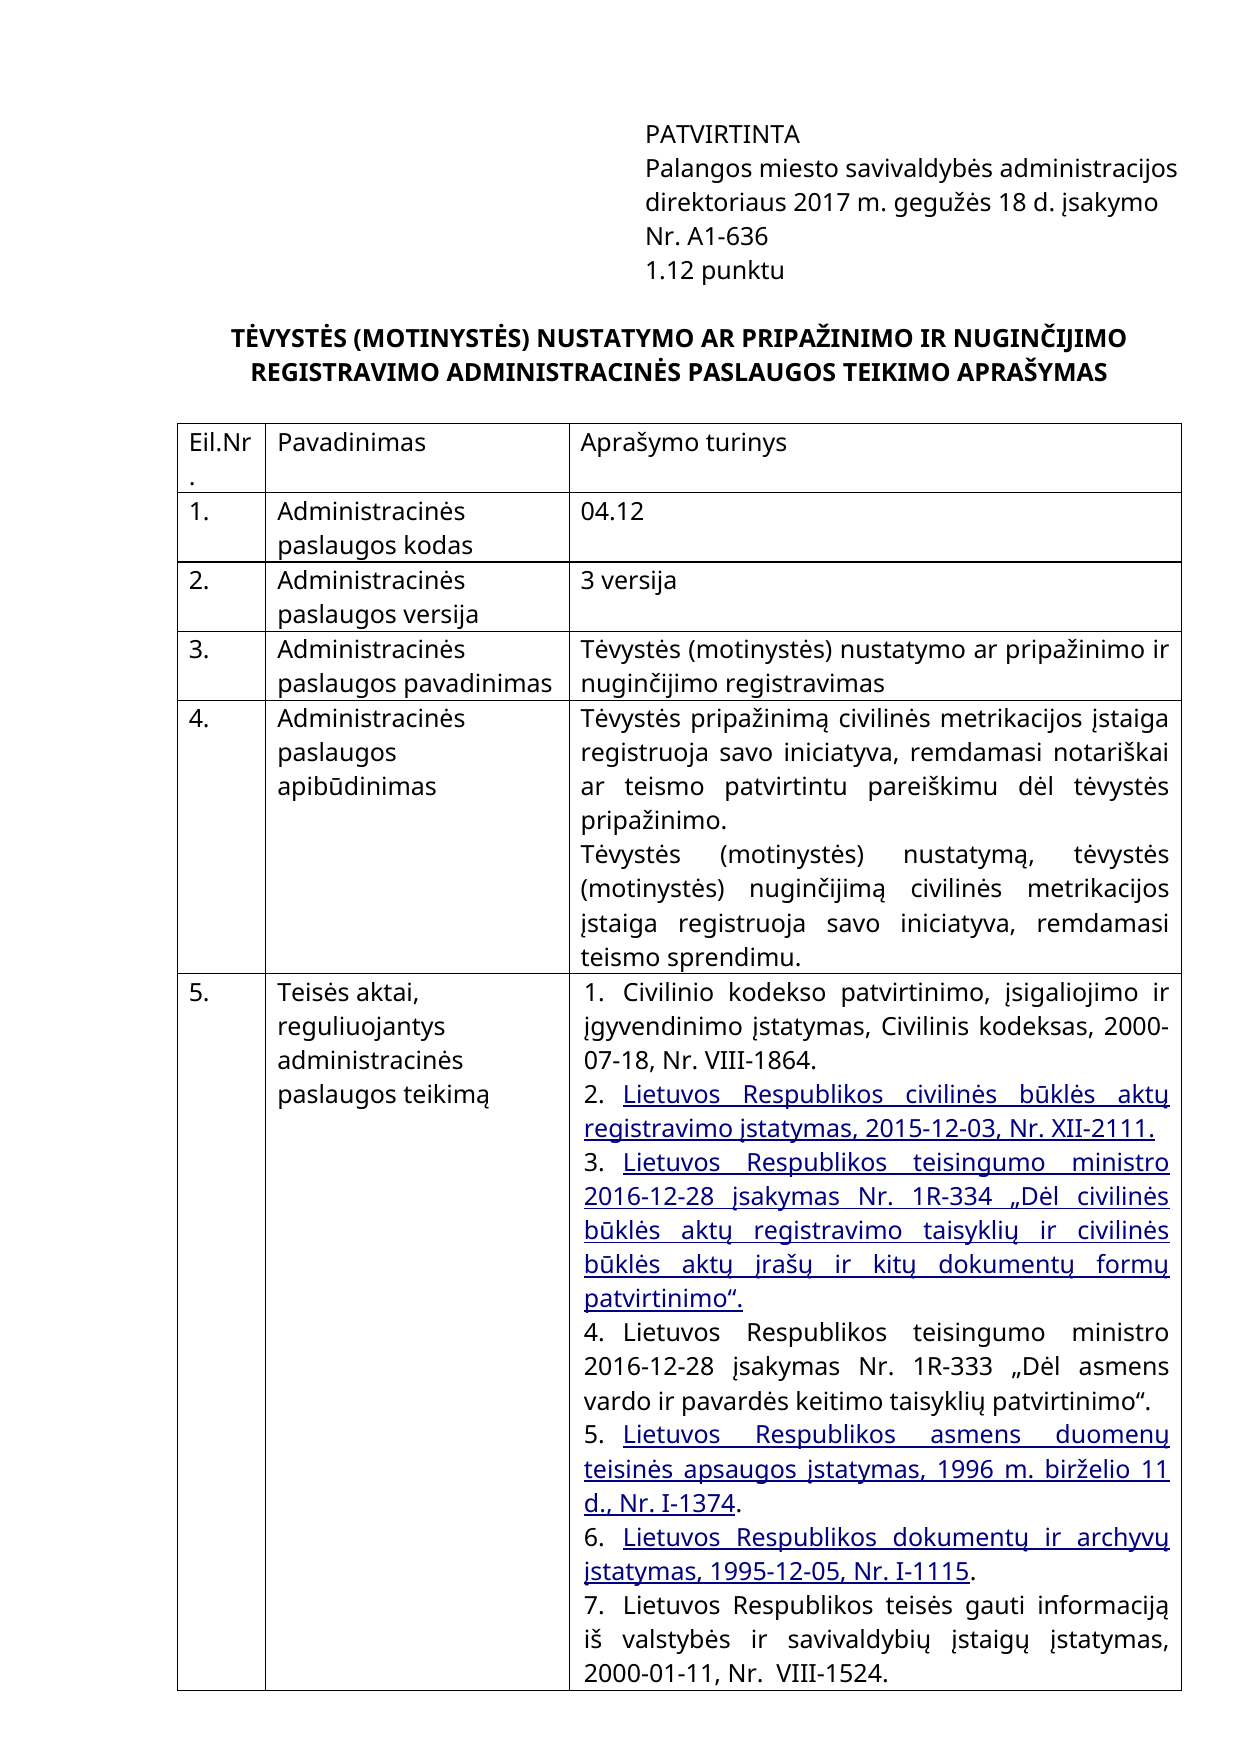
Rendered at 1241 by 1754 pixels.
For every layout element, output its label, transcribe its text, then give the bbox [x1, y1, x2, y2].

table_cell 04.12 [570, 493, 1181, 561]
table_cell Administracinės paslaugos pavadinimas [266, 632, 569, 700]
text Tėvystės (motinystės) nustatymo ar pripažinimo ir nuginčijimo registravimo ADMINISTRACINĖS PASLAUGOS TEIKIMO APRAŠYMAS [177, 321, 1181, 389]
table_cell 1. Civilinio kodekso patvirtinimo, įsigaliojimo ir įgyvendinimo įstatymas, Civilinis kodeksas, 2000-07-18, Nr. VIII-1864. 2. Lietuvos Respublikos civilinės būklės aktų registravimo įstatymas, 2015-12-03, Nr. XII-2111. 3. Lietuvos Respublikos teisingumo ministro 2016-12-28 įsakymas Nr. 1R-334 „Dėl civilinės būklės aktų registravimo taisyklių ir civilinės būklės aktų įrašų ir kitų dokumentų formų patvirtinimo“. 4. Lietuvos Respublikos teisingumo ministro 2016-12-28 įsakymas Nr. 1R-333 „Dėl asmens vardo ir pavardės keitimo taisyklių patvirtinimo“. 5. Lietuvos Respublikos asmens duomenų teisinės apsaugos įstatymas, 1996 m. birželio 11 d., Nr. I-1374. 6. Lietuvos Respublikos dokumentų ir archyvų įstatymas, 1995-12-05, Nr. I-1115. 7. Lietuvos Respublikos teisės gauti informaciją iš valstybės ir savivaldybių įstaigų įstatymas, 2000-01-11, Nr. VIII-1524. [570, 974, 1181, 1690]
table_cell Administracinės paslaugos kodas [266, 493, 569, 561]
table_cell Teisės aktai, reguliuojantys administracinės paslaugos teikimą [266, 974, 569, 1690]
text Nr. A1-636 [645, 219, 1181, 253]
text Palangos miesto savivaldybės administracijos [645, 151, 1181, 185]
table_cell Administracinės paslaugos apibūdinimas [266, 701, 569, 973]
table_cell 4. [178, 701, 265, 973]
table_cell 2. [178, 563, 265, 631]
table_header Eil.Nr. [178, 424, 265, 492]
text 1.12 punktu [645, 253, 1181, 287]
table_cell Tėvystės (motinystės) nustatymo ar pripažinimo ir nuginčijimo registravimas [570, 632, 1181, 700]
text direktoriaus 2017 m. gegužės 18 d. įsakymo [645, 185, 1181, 219]
text PATVIRTINTA [645, 117, 1181, 151]
table_header Aprašymo turinys [570, 424, 1181, 492]
table_cell 5. [178, 974, 265, 1690]
table_header Pavadinimas [266, 424, 569, 492]
table_cell 3 versija [570, 563, 1181, 631]
table_cell Tėvystės pripažinimą civilinės metrikacijos įstaiga registruoja savo iniciatyva, remdamasi notariškai ar teismo patvirtintu pareiškimu dėl tėvystės pripažinimo. Tėvystės (motinystės) nustatymą, tėvystės (motinystės) nuginčijimą civilinės metrikacijos įstaiga registruoja savo iniciatyva, remdamasi teismo sprendimu. [570, 701, 1181, 973]
table_cell 3. [178, 632, 265, 700]
table_cell 1. [178, 493, 265, 561]
table_cell Administracinės paslaugos versija [266, 563, 569, 631]
